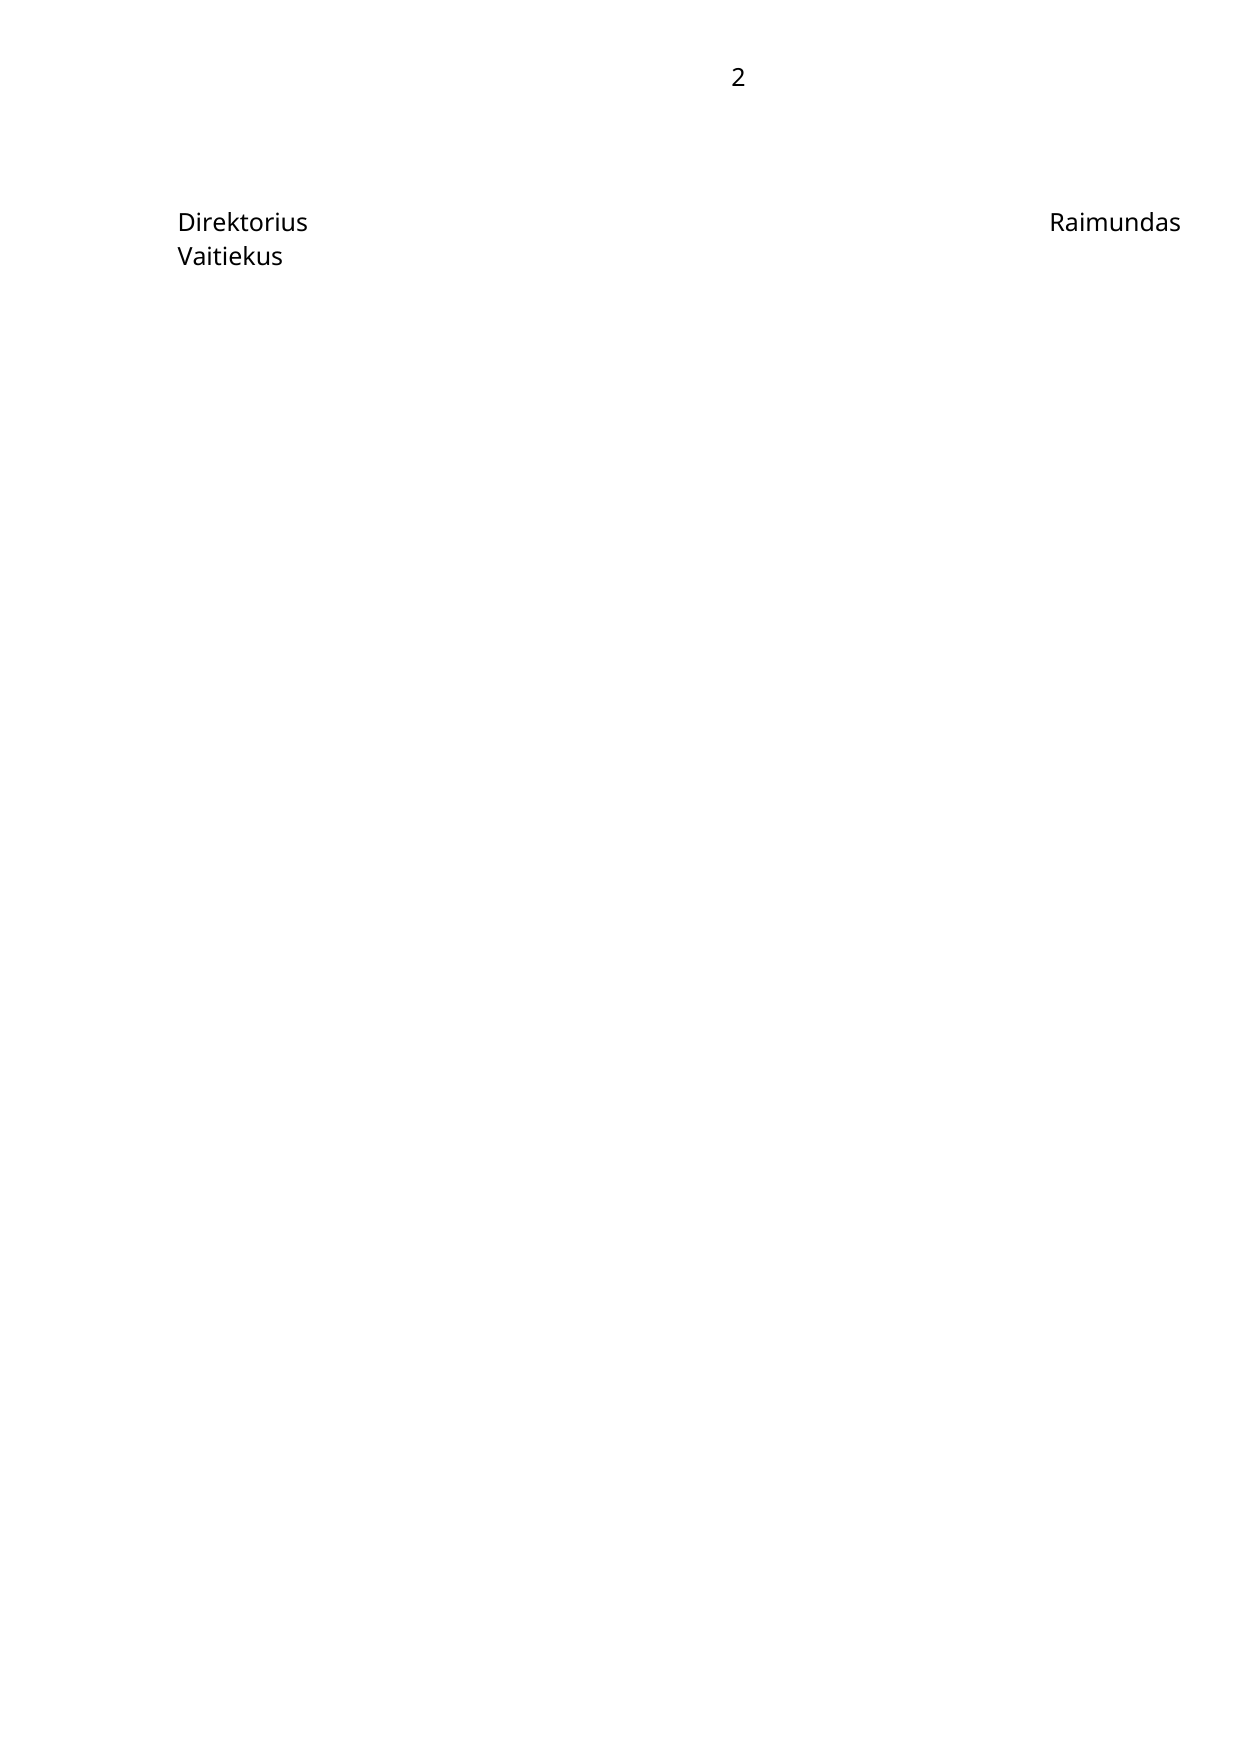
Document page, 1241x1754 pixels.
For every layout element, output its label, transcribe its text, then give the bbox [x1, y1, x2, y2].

text Direktorius Raimundas Vaitiekus [177, 204, 1181, 272]
